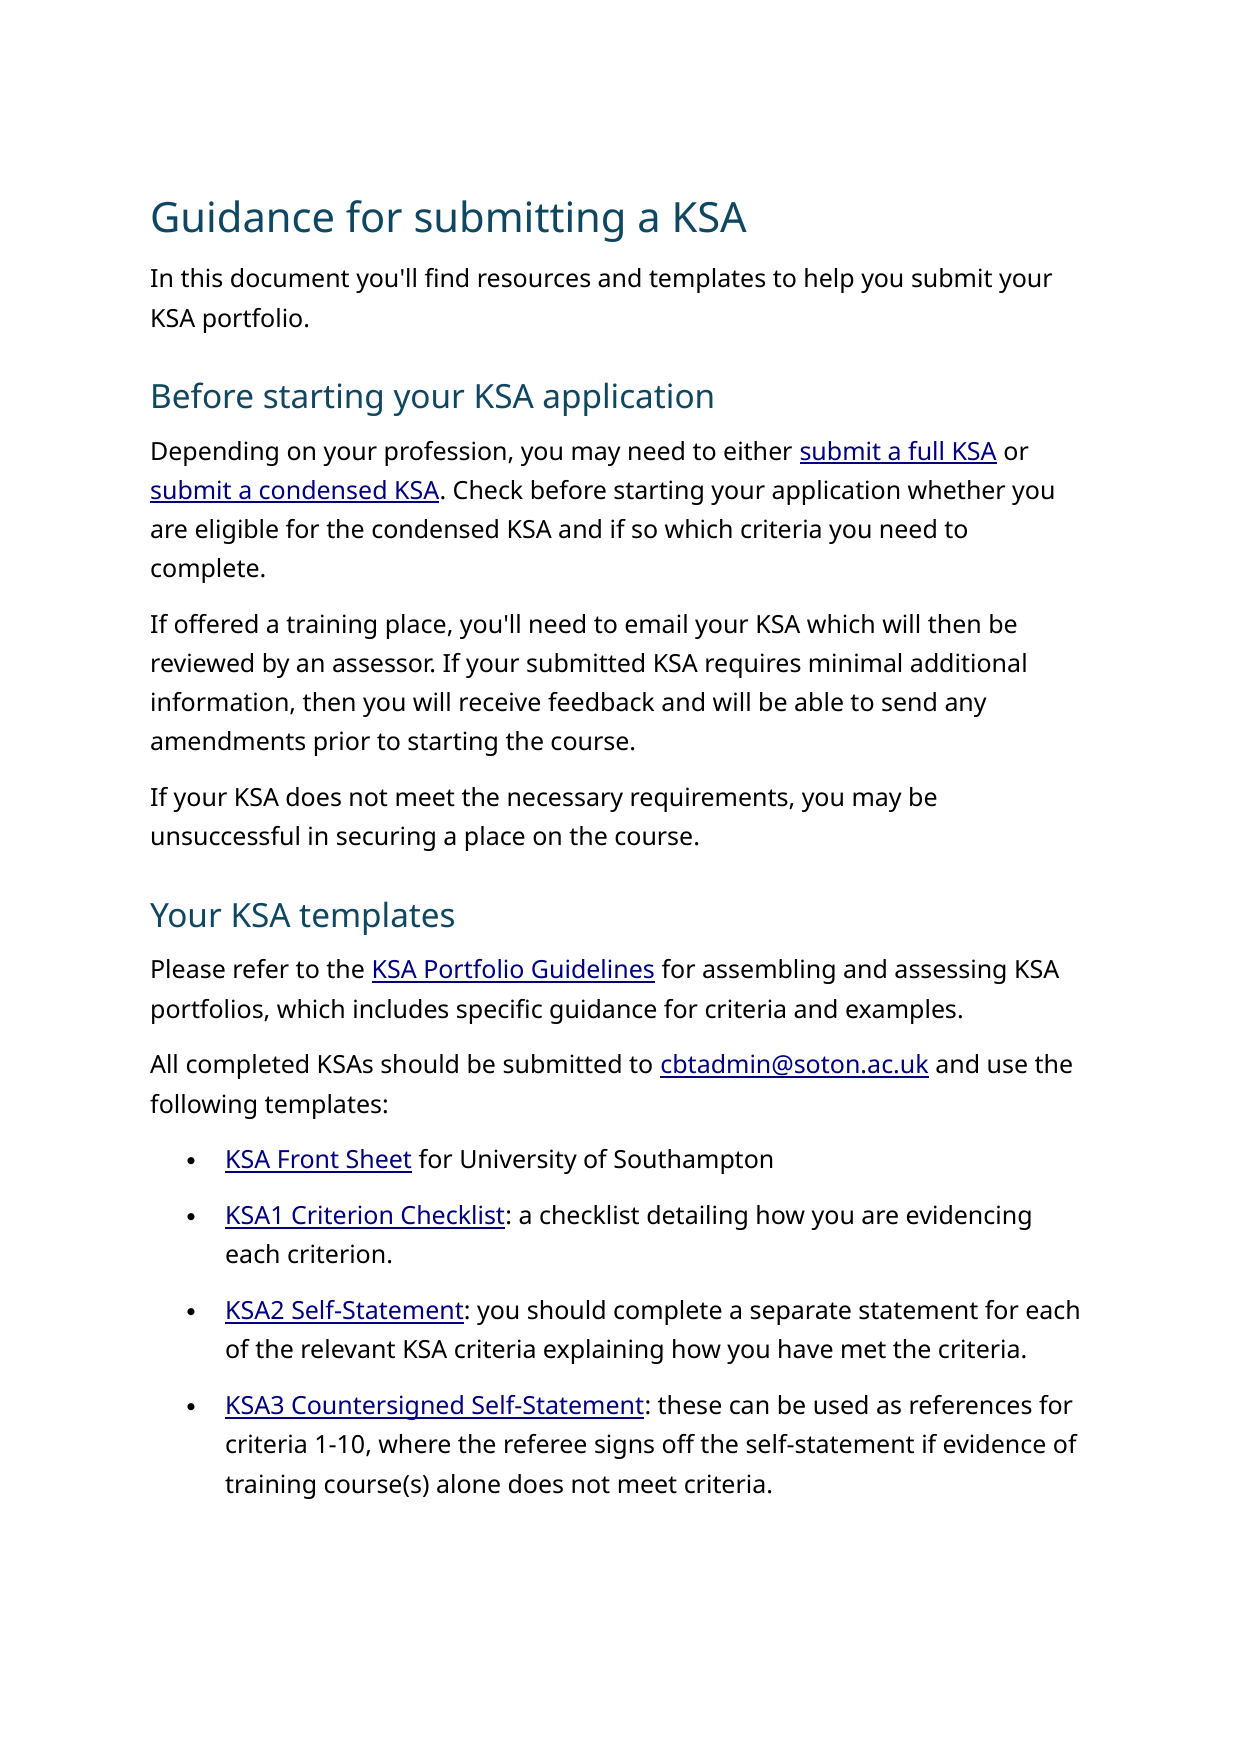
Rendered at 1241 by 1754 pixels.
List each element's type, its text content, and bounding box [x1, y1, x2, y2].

subtitle Before starting your KSA application [150, 373, 1090, 418]
text If offered a training place, you'll need to email your KSA which will then be reviewed by an assessor. If your submitted KSA requires minimal additional information, then you will receive feedback and will be able to send any amendments prior to starting the course. [150, 607, 1090, 758]
text Please refer to the KSA Portfolio Guidelines for assembling and assessing KSA portfolios, which includes specific guidance for criteria and examples. [150, 952, 1090, 1025]
list KSA3 Countersigned Self-Statement: these can be used as references for criteria 1-10, where the referee signs off the self-statement if evidence of training course(s) alone does not meet criteria. [187, 1388, 1090, 1500]
text In this document you'll find resources and templates to help you submit your KSA portfolio. [150, 261, 1090, 334]
list KSA2 Self-Statement: you should complete a separate statement for each of the relevant KSA criteria explaining how you have met the criteria. [187, 1293, 1090, 1366]
list KSA1 Criterion Checklist: a checklist detailing how you are evidencing each criterion. [187, 1198, 1090, 1271]
text Depending on your profession, you may need to either submit a full KSA or submit a condensed KSA. Check before starting your application whether you are eligible for the condensed KSA and if so which criteria you need to complete. [150, 433, 1090, 585]
list KSA Front Sheet for University of Southampton [187, 1142, 1090, 1176]
text All completed KSAs should be submitted to cbtadmin@soton.ac.uk and use the following templates: [150, 1047, 1090, 1120]
subtitle Guidance for submitting a KSA [150, 187, 1090, 244]
subtitle Your KSA templates [150, 892, 1090, 937]
text If your KSA does not meet the necessary requirements, you may be unsuccessful in securing a place on the course. [150, 780, 1090, 853]
